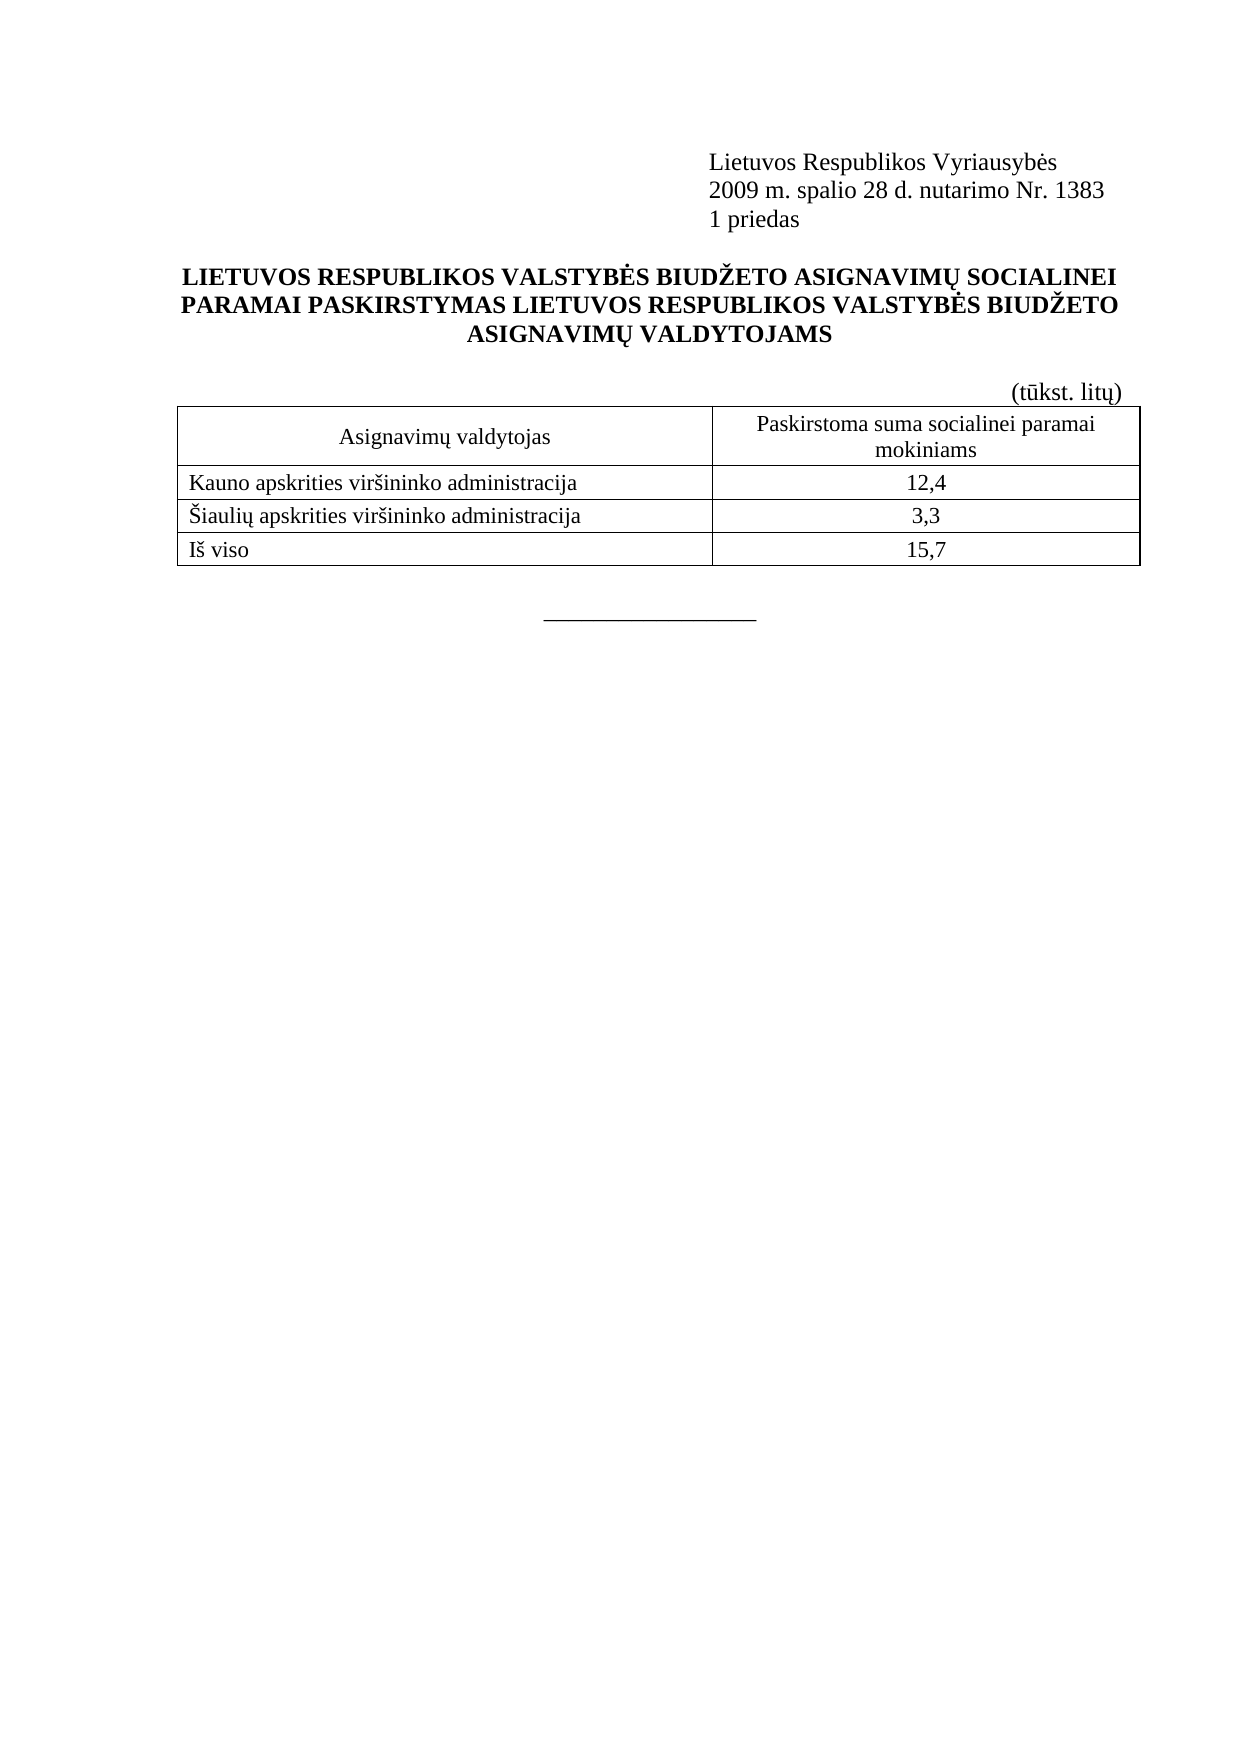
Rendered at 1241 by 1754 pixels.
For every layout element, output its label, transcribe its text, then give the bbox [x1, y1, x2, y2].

text _________________ [177, 595, 1122, 623]
table_cell Iš viso [178, 533, 712, 565]
table_cell 3,3 [713, 500, 1139, 532]
table_cell 12,4 [713, 466, 1139, 498]
text (tūkst. litų) [177, 377, 1122, 406]
text 1 priedas [177, 204, 1122, 233]
table_header Asignavimų valdytojas [178, 407, 712, 465]
table_header Paskirstoma suma socialinei paramai mokiniams [713, 407, 1139, 465]
text 2009 m. spalio 28 d. nutarimo Nr. 1383 [177, 176, 1122, 204]
text LIETUVOS RESPUBLIKOS VALSTYBĖS BIUDŽETO ASIGNAVIMŲ SOCIALINEI PARAMAI PASKIRSTYMAS Lietuvos Respublikos VALSTYBĖS BIUDŽETO ASIGNAVIMŲ VALDYTOJAMS [177, 262, 1122, 348]
text Lietuvos Respublikos Vyriausybės [177, 147, 1122, 176]
table_cell Šiaulių apskrities viršininko administracija [178, 500, 712, 532]
table_cell 15,7 [713, 533, 1139, 565]
table_cell Kauno apskrities viršininko administracija [178, 466, 712, 498]
